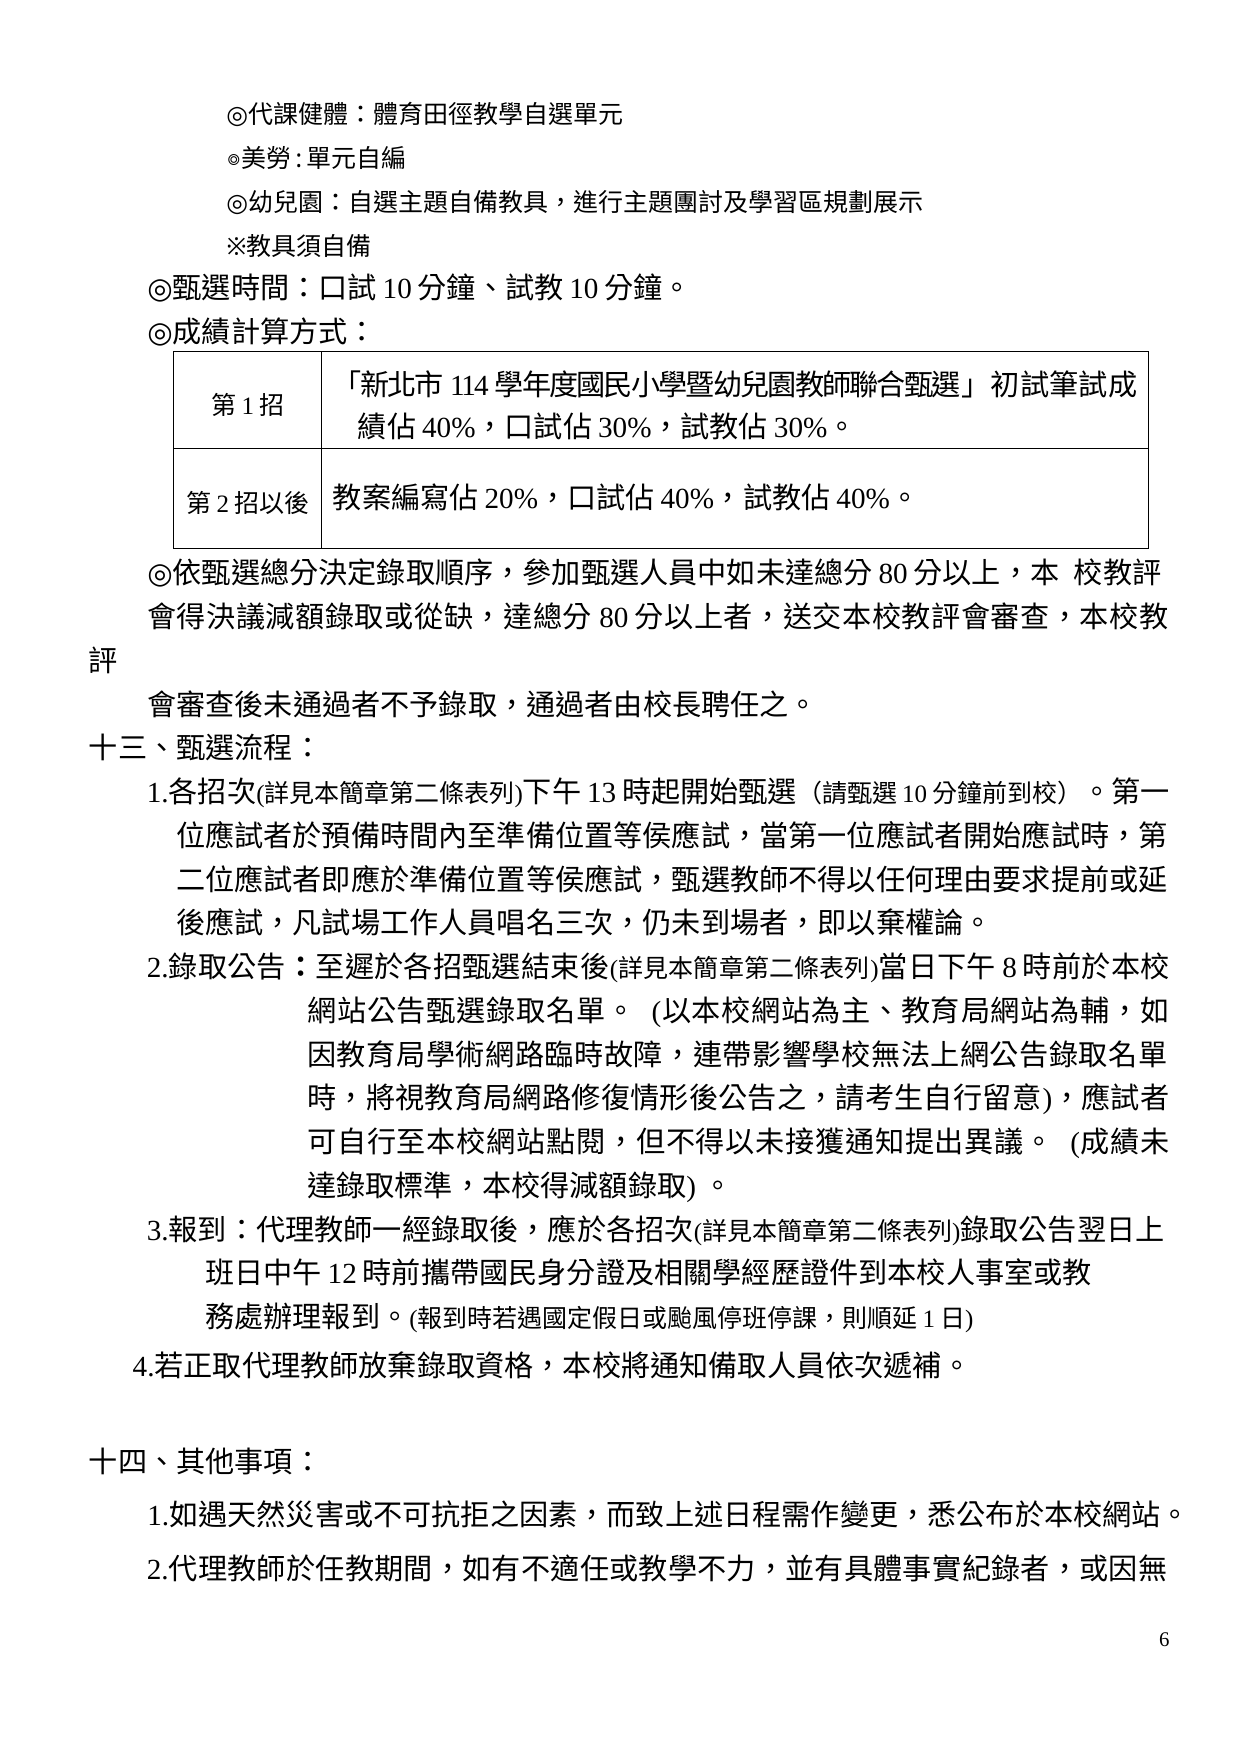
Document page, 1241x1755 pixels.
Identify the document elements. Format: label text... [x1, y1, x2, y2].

text 3.報到：代理教師一經錄取後，應於各招次(詳見本簡章第二條表列)錄取公告翌日上 [147, 1205, 1169, 1249]
text 會審查後未通過者不予錄取，通過者由校長聘任之。 [89, 680, 1169, 724]
text 1.各招次(詳見本簡章第二條表列)下午13時起開始甄選（請甄選10分鐘前到校）。第一位應試者於預備時間內至準備位置等侯應試，當第一位應試者開始應試時，第二位應試者即應於準備位置等侯應試，甄選教師不得以任何理由要求提前或延後應試，凡試場工作人員唱名三次，仍未到場者，即以棄權論。 [147, 768, 1169, 943]
text 4.若正取代理教師放棄錄取資格，本校將通知備取人員依次遞補。 [89, 1336, 1169, 1386]
table_header 「新北市114學年度國民小學暨幼兒園教師聯合甄選」初試筆試成績佔40%，口試佔30%，試教佔30%。 [322, 352, 1148, 447]
text ◎代課健體：體育田徑教學自選單元 [89, 89, 1169, 132]
text 班日中午12時前攜帶國民身分證及相關學經歷證件到本校人事室或教 [147, 1249, 1169, 1293]
text ◎甄選時間：口試10分鐘、試教10分鐘。 [89, 264, 1169, 307]
text ◎成績計算方式： [89, 307, 1169, 351]
text 會得決議減額錄取或從缺，達總分80分以上者，送交本校教評會審查，本校教評 [89, 593, 1169, 680]
text 1.如遇天然災害或不可抗拒之因素，而致上述日程需作變更，悉公布於本校網站。 [89, 1482, 1169, 1536]
text 務處辦理報到。(報到時若遇國定假日或颱風停班停課，則順延1日) [147, 1293, 1169, 1336]
text ◎美勞:單元自編 [89, 132, 1169, 176]
text 2.錄取公告：至遲於各招甄選結束後(詳見本簡章第二條表列)當日下午8時前於本校網站公告甄選錄取名單。 (以本校網站為主、教育局網站為輔，如因教育局學術網路臨時故障，連帶影響學校無法上網公告錄取名單時，將視教育局網路修復情形後公告之，請考生自行留意)，應試者可自行至本校網站點閱，但不得以未接獲通知提出異議。 (成績未達錄取標準，本校得減額錄取) 。 [147, 943, 1169, 1205]
text ◎幼兒園：自選主題自備教具，進行主題團討及學習區規劃展示 [89, 176, 1169, 220]
text 十三、甄選流程： [89, 724, 1169, 768]
text ◎依甄選總分決定錄取順序，參加甄選人員中如未達總分80分以上，本 校教評 [89, 549, 1169, 593]
text 十四、其他事項： [89, 1434, 1169, 1482]
text ※教具須自備 [89, 220, 1169, 264]
text 2.代理教師於任教期間，如有不適任或教學不力，並有具體事實紀錄者，或因無 [147, 1536, 1169, 1591]
table_cell 教案編寫佔20%，口試佔40%，試教佔40%。 [322, 449, 1148, 548]
table_header 第1招 [174, 352, 321, 447]
table_cell 第2招以後 [174, 449, 321, 548]
